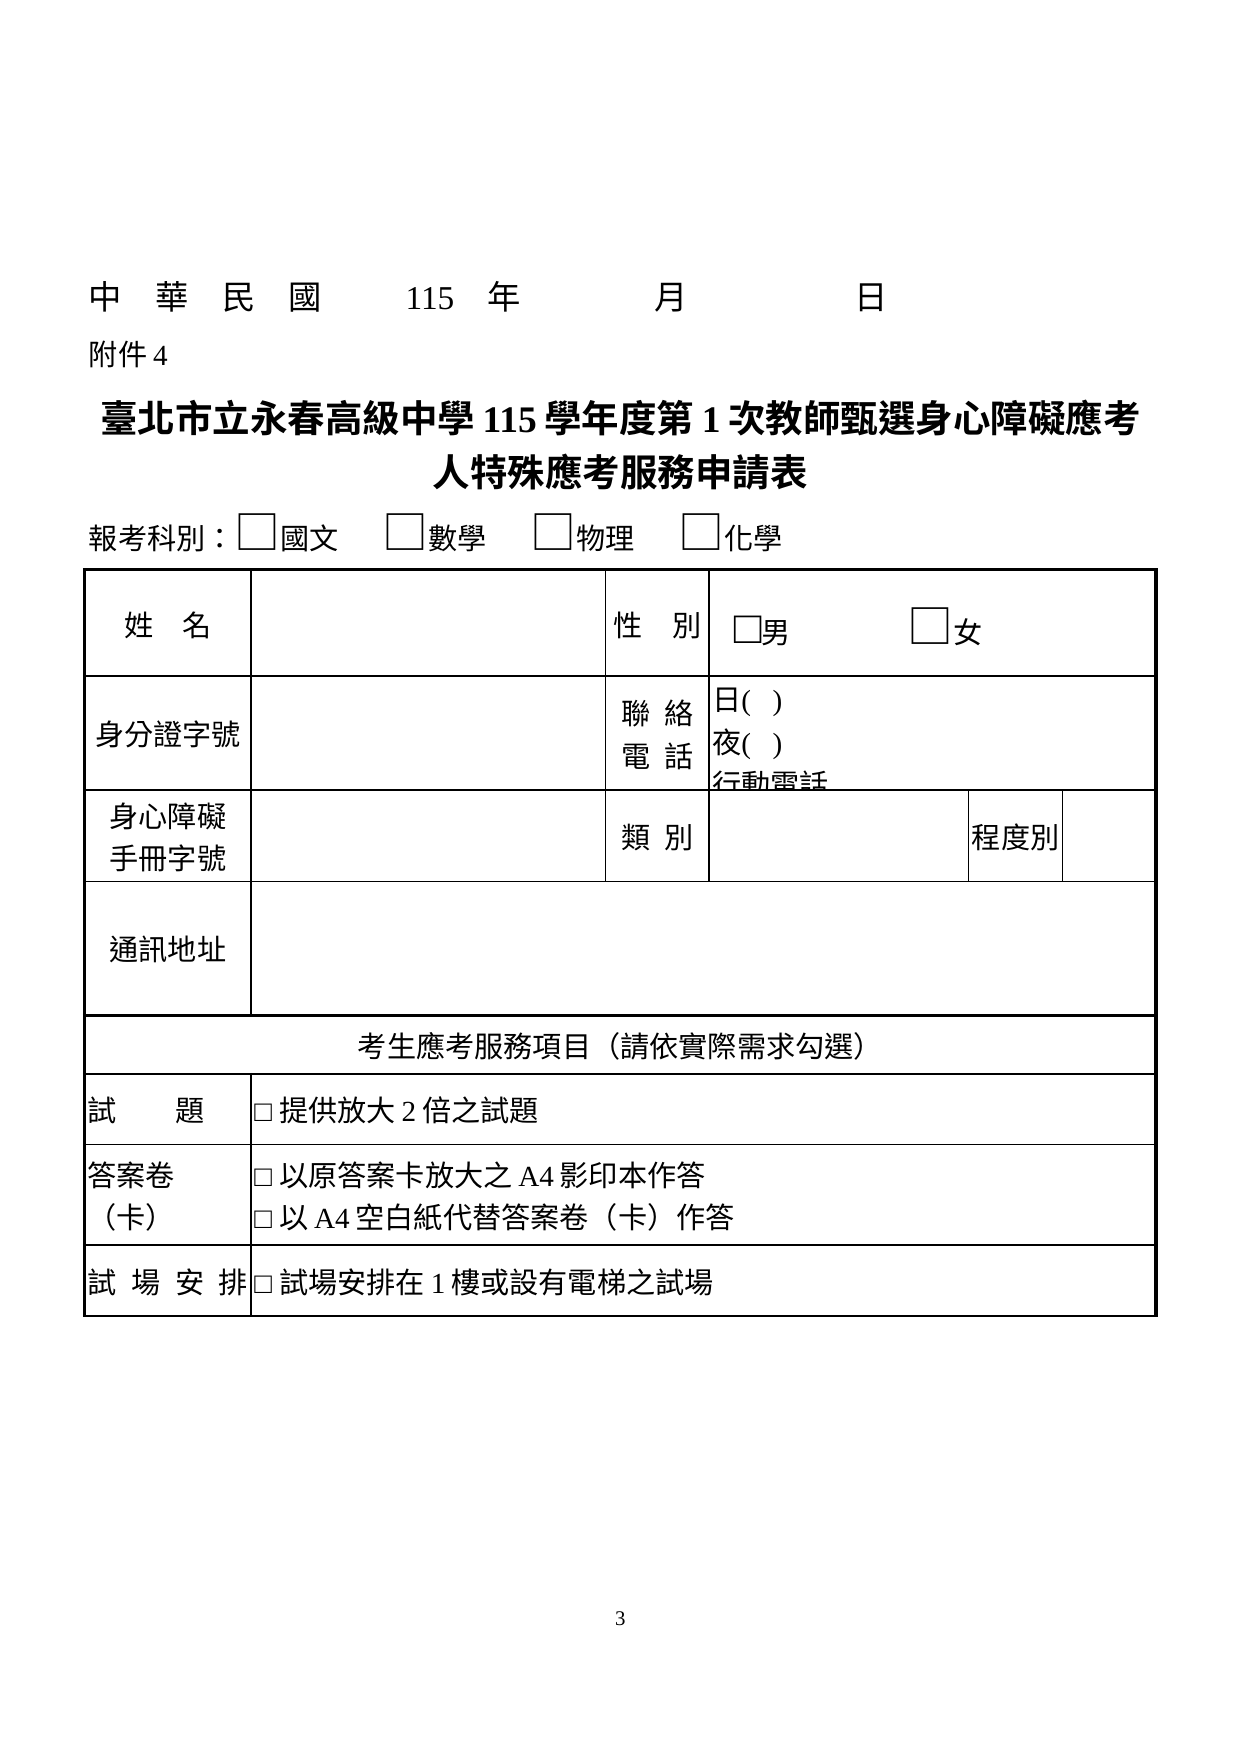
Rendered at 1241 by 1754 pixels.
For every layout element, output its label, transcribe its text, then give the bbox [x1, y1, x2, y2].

table_cell 類 別 [606, 791, 708, 881]
table_cell □ 以原答案卡放大之A4影印本作答 □ 以A4空白紙代替答案卷（卡）作答 [252, 1145, 1154, 1244]
table_cell [252, 882, 1154, 1014]
table_cell [1063, 791, 1154, 881]
table_cell [252, 677, 605, 789]
table_cell 程度別 [969, 791, 1062, 881]
text 中 華 民 國 115 年 月 日 [89, 271, 1152, 319]
table_header 姓 名 [86, 571, 250, 675]
table_cell 身分證字號 [86, 677, 250, 789]
table_header [252, 571, 605, 675]
table_cell [252, 791, 605, 881]
table_cell 日( ) 夜( ) 行動電話 [710, 677, 1154, 789]
table_cell 考生應考服務項目（請依實際需求勾選） [86, 1017, 1154, 1073]
table_cell 試 場 安 排 [86, 1246, 250, 1315]
table_cell 試 題 [86, 1075, 250, 1144]
text 報考科別：□國文 □數學 □物理 □化學 [89, 524, 1152, 556]
table_cell 身心障礙 手冊字號 [86, 791, 250, 881]
table_cell □ 提供放大2倍之試題 [252, 1075, 1154, 1144]
table_cell 通訊地址 [86, 882, 250, 1014]
table_cell 聯 絡 電 話 [606, 677, 708, 789]
table_cell [710, 791, 968, 881]
table_header □男 □女 [710, 571, 1154, 675]
table_cell □ 試場安排在1樓或設有電梯之試場 [252, 1246, 1154, 1315]
table_cell 答案卷（卡） [86, 1145, 250, 1244]
table_header 性 別 [606, 571, 708, 675]
text 附件4 [89, 331, 1152, 374]
text 臺北市立永春高級中學115學年度第1次教師甄選身心障礙應考人特殊應考服務申請表 [89, 388, 1152, 497]
